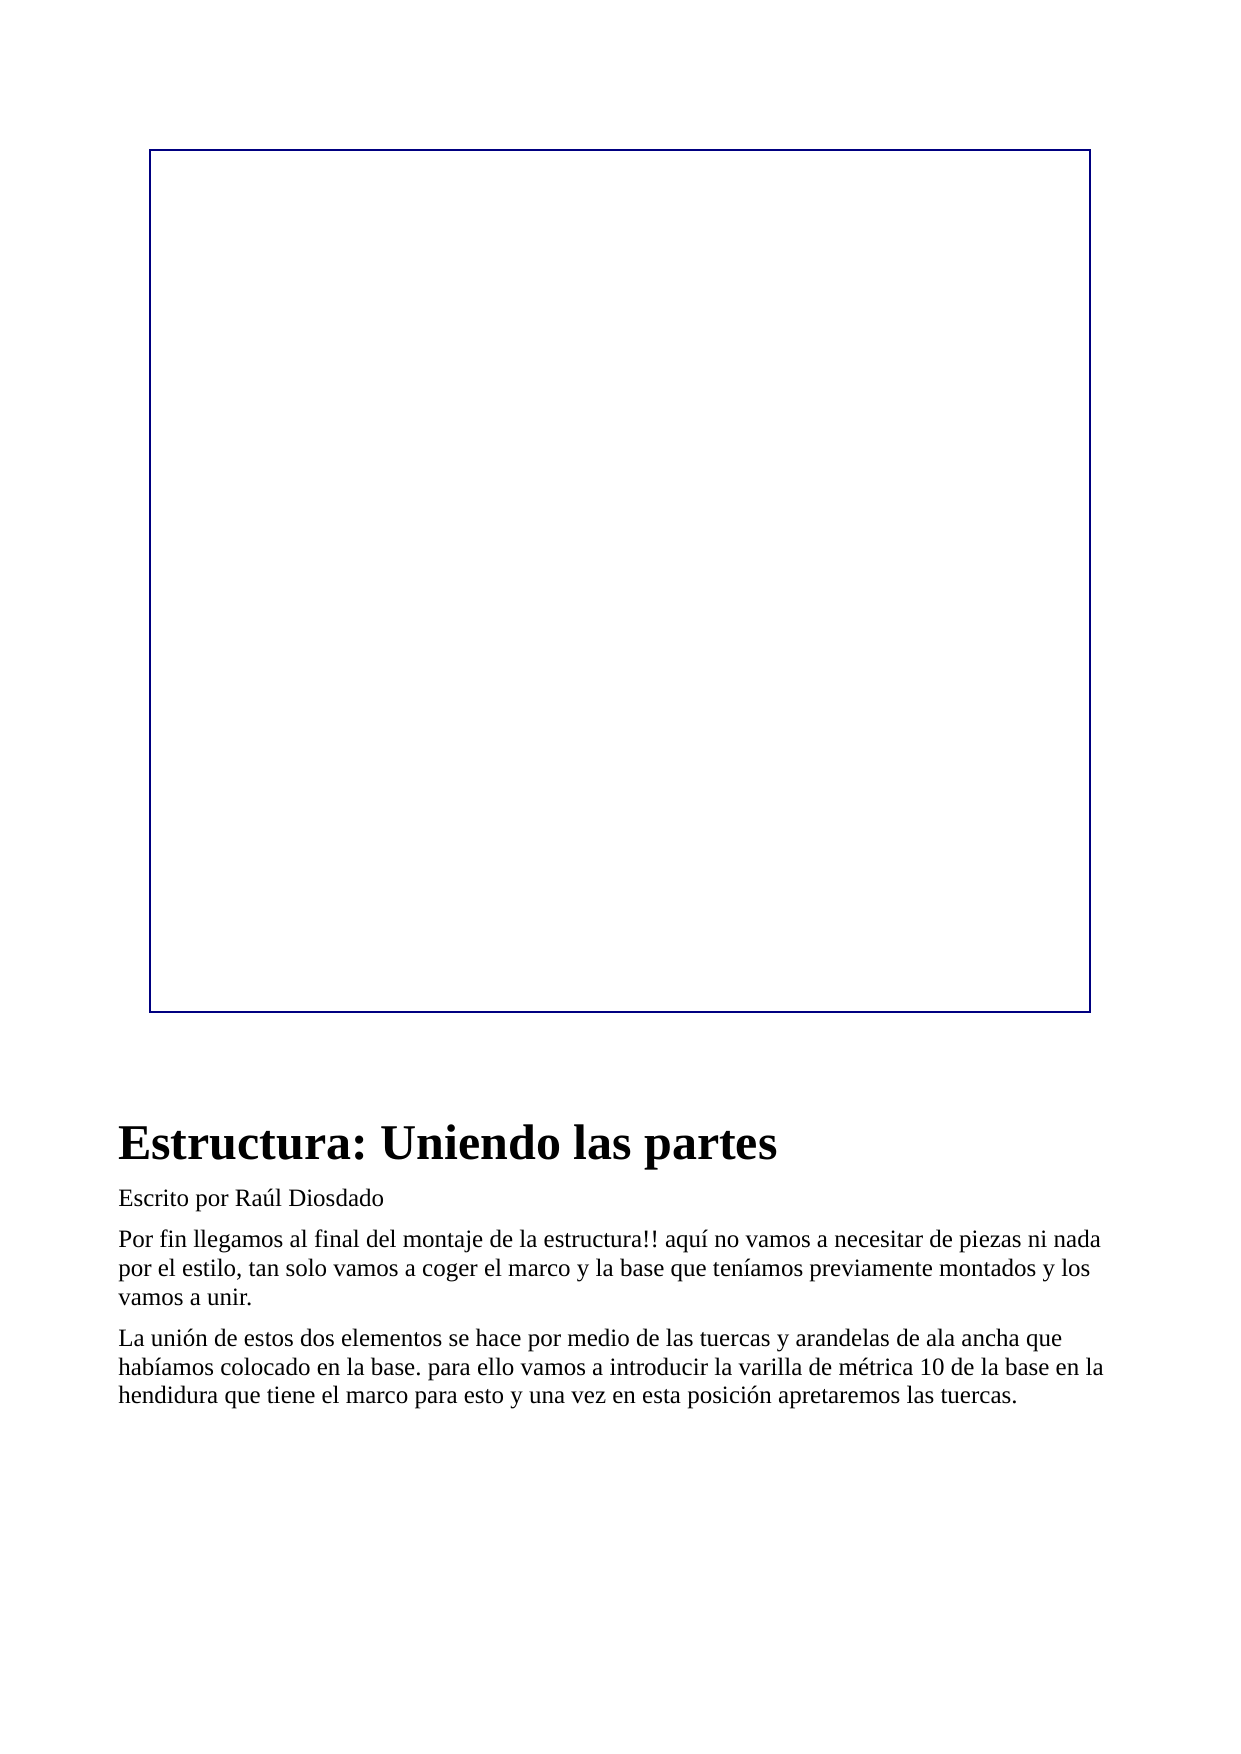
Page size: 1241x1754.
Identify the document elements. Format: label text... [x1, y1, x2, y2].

text Por fin llegamos al final del montaje de la estructura!! aquí no vamos a necesitar de piezas ni nada por el estilo, tan solo vamos a coger el marco y la base que teníamos previamente montados y los vamos a unir. [118, 1224, 1122, 1310]
subtitle Estructura: Uniendo las partes [118, 1113, 1122, 1170]
text La unión de estos dos elementos se hace por medio de las tuercas y arandelas de ala ancha que habíamos colocado en la base. para ello vamos a introducir la varilla de métrica 10 de la base en la hendidura que tiene el marco para esto y una vez en esta posición apretaremos las tuercas. [118, 1323, 1122, 1409]
text Escrito por Raúl Diosdado [118, 1183, 1122, 1212]
